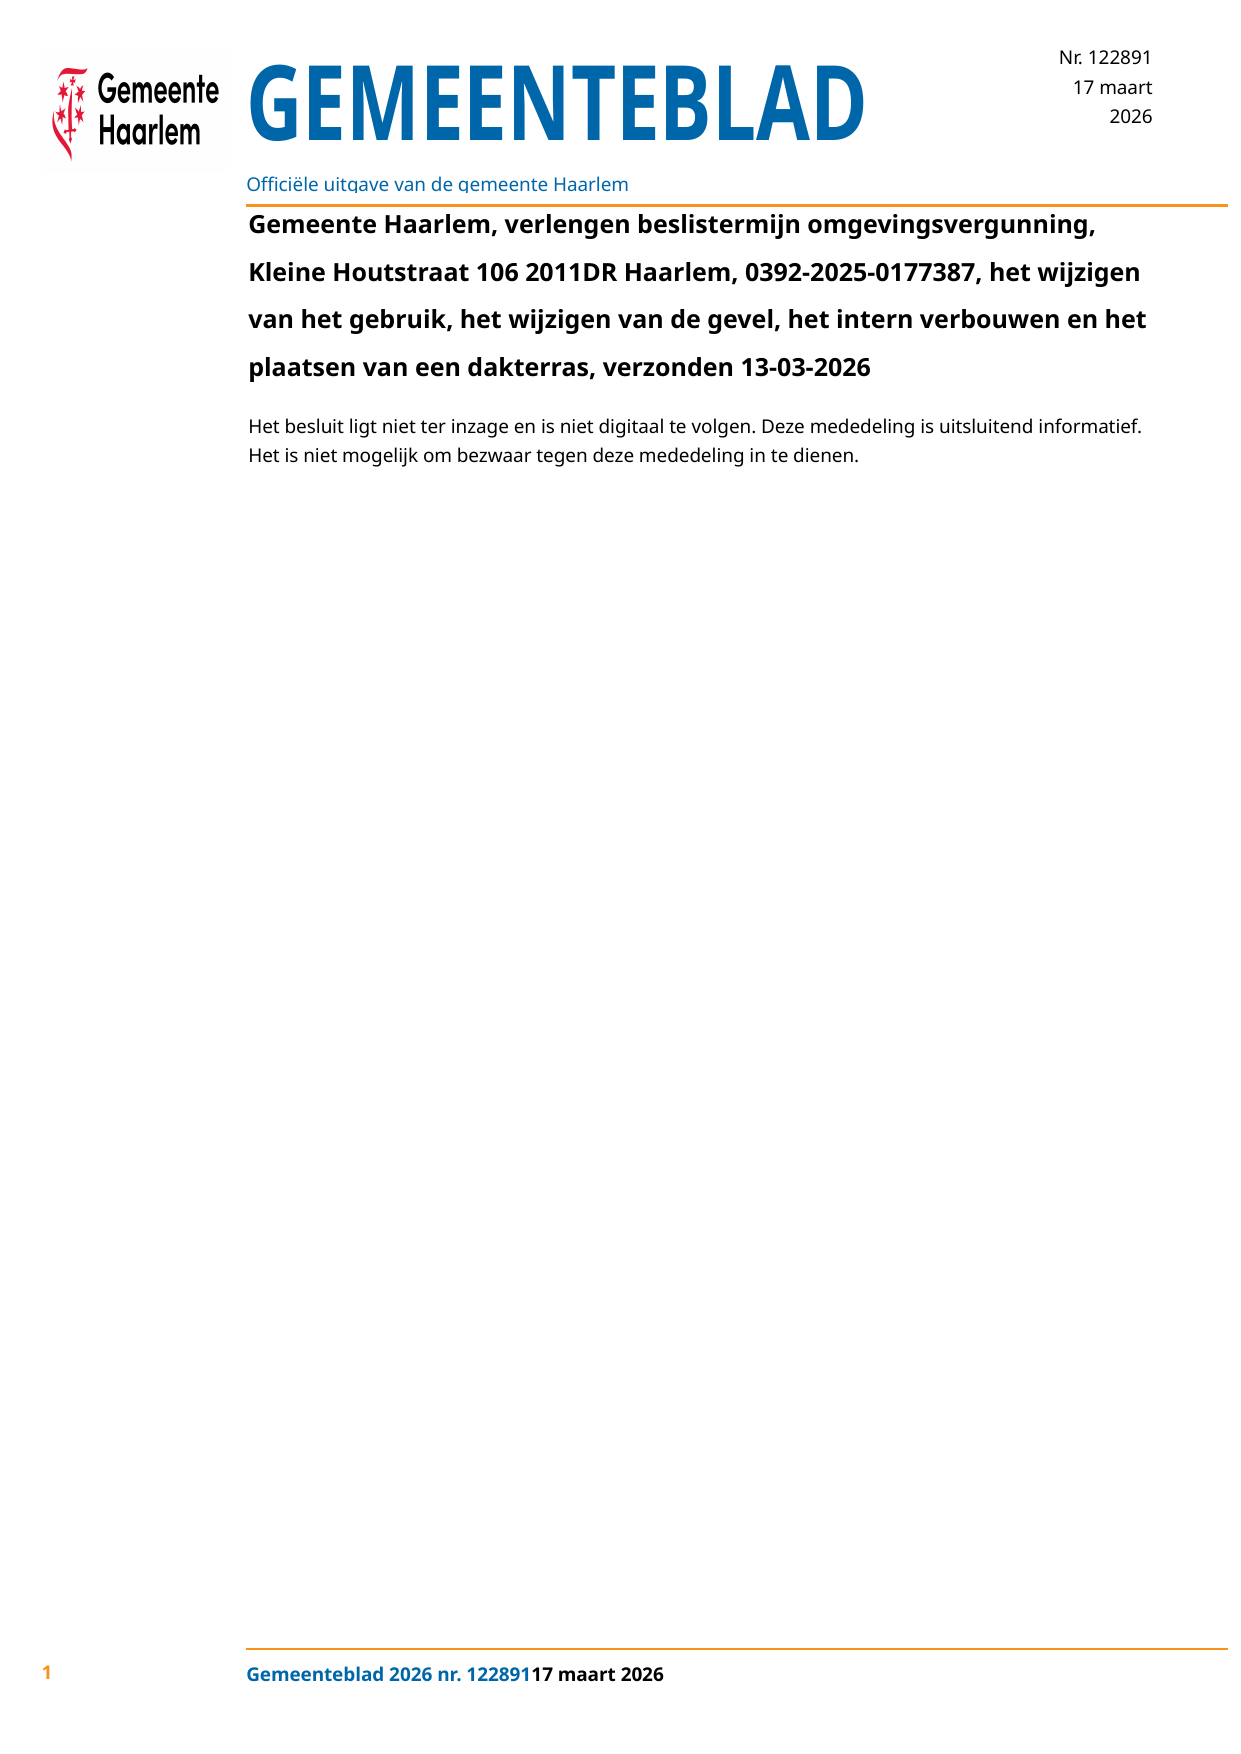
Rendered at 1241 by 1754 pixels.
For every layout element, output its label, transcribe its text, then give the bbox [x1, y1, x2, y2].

text Het besluit ligt niet ter inzage en is niet digitaal te volgen. Deze mededeling is uitsluitend informatief. Het is niet mogelijk om bezwaar tegen deze mededeling in te dienen. [248, 413, 1152, 468]
picture [41, 47, 231, 172]
text Gemeente Haarlem, verlengen beslistermijn omgevingsvergunning, Kleine Houtstraat 106 2011DR Haarlem, 0392-2025-0177387, het wijzigen van het gebruik, het wijzigen van de gevel, het intern verbouwen en het plaatsen van een dakterras, verzonden 13-03-2026 [248, 207, 1152, 384]
